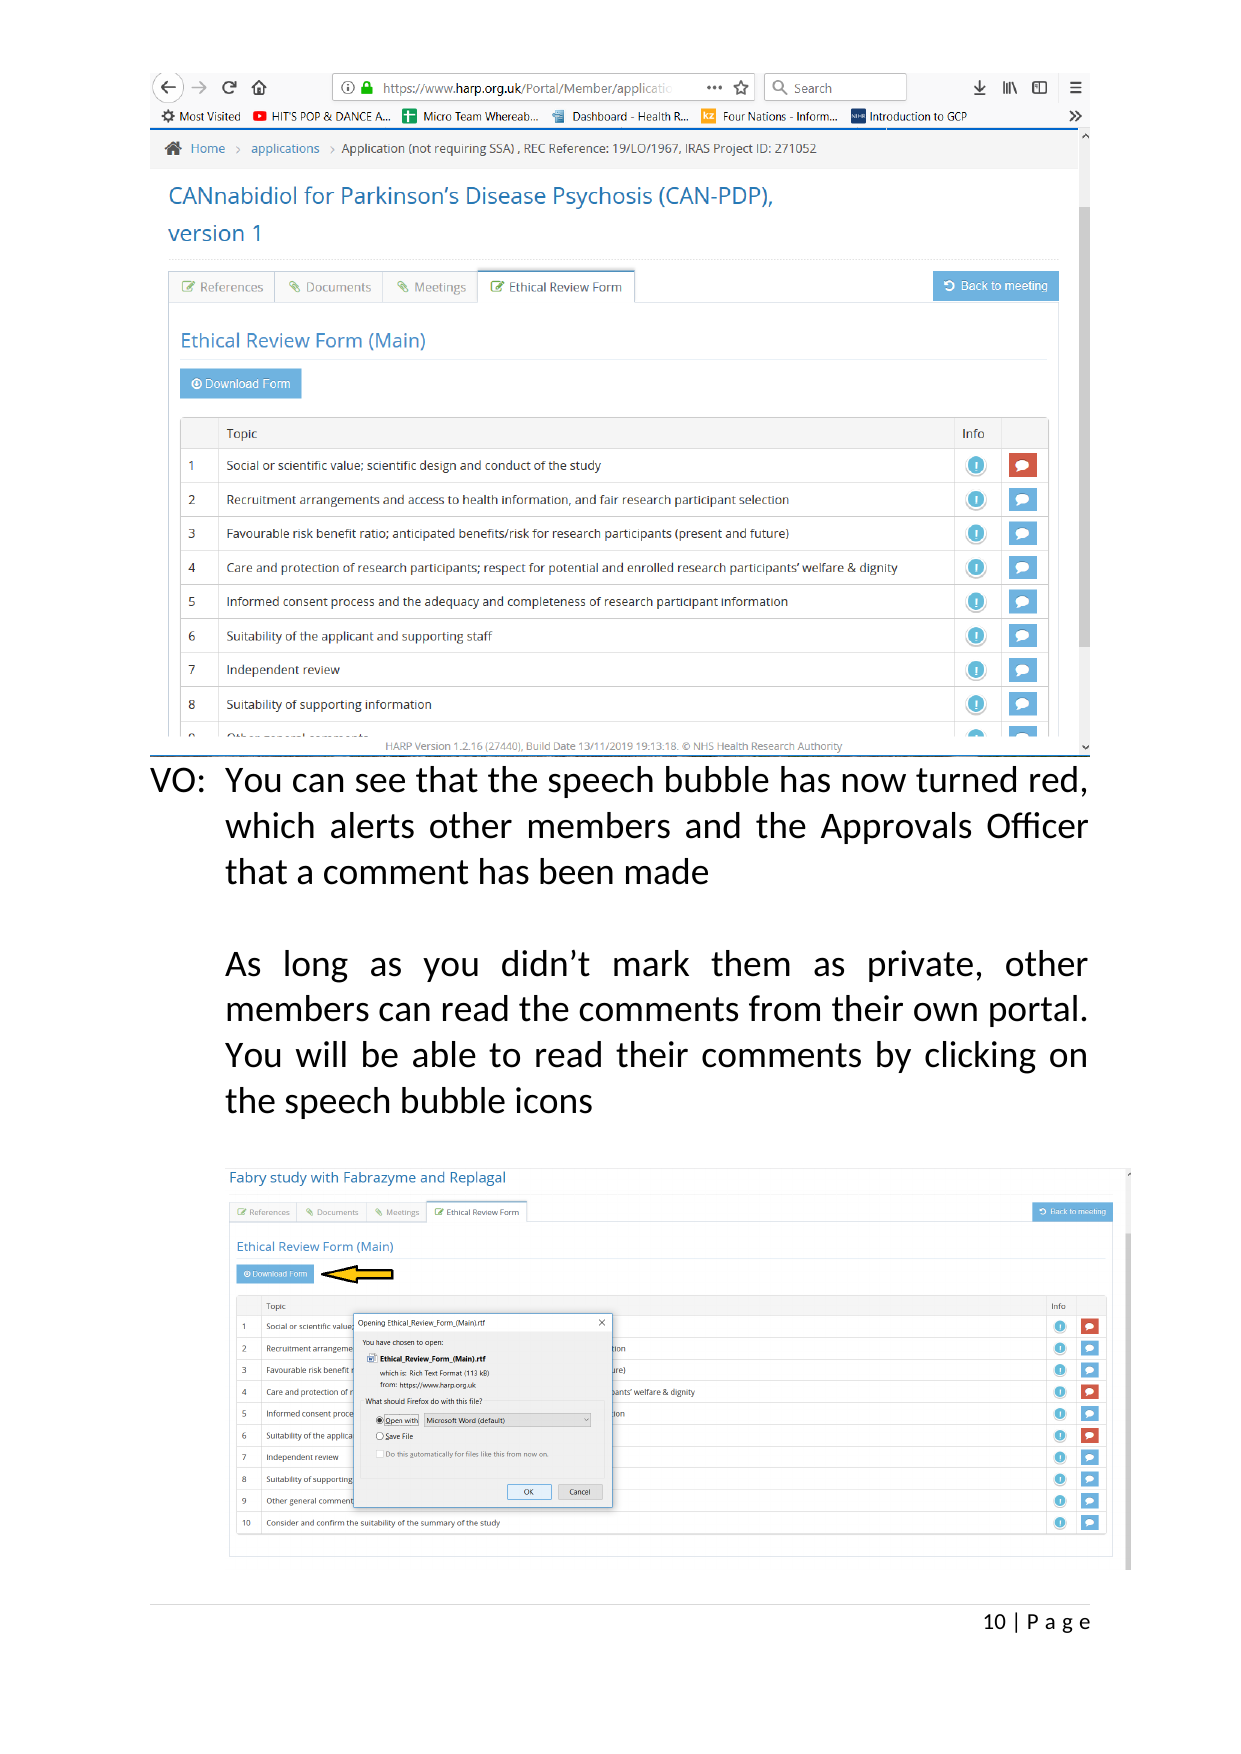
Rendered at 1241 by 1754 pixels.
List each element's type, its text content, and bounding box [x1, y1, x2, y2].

text As long as you didn’t mark them as private, other members can read the comments from their own portal. You will be able to read their comments by clicking on the speech bubble icons [225, 939, 1090, 1123]
text VO: You can see that the speech bubble has now turned red, which alerts other members and the Approvals Officer that a comment has been made [150, 757, 1090, 894]
